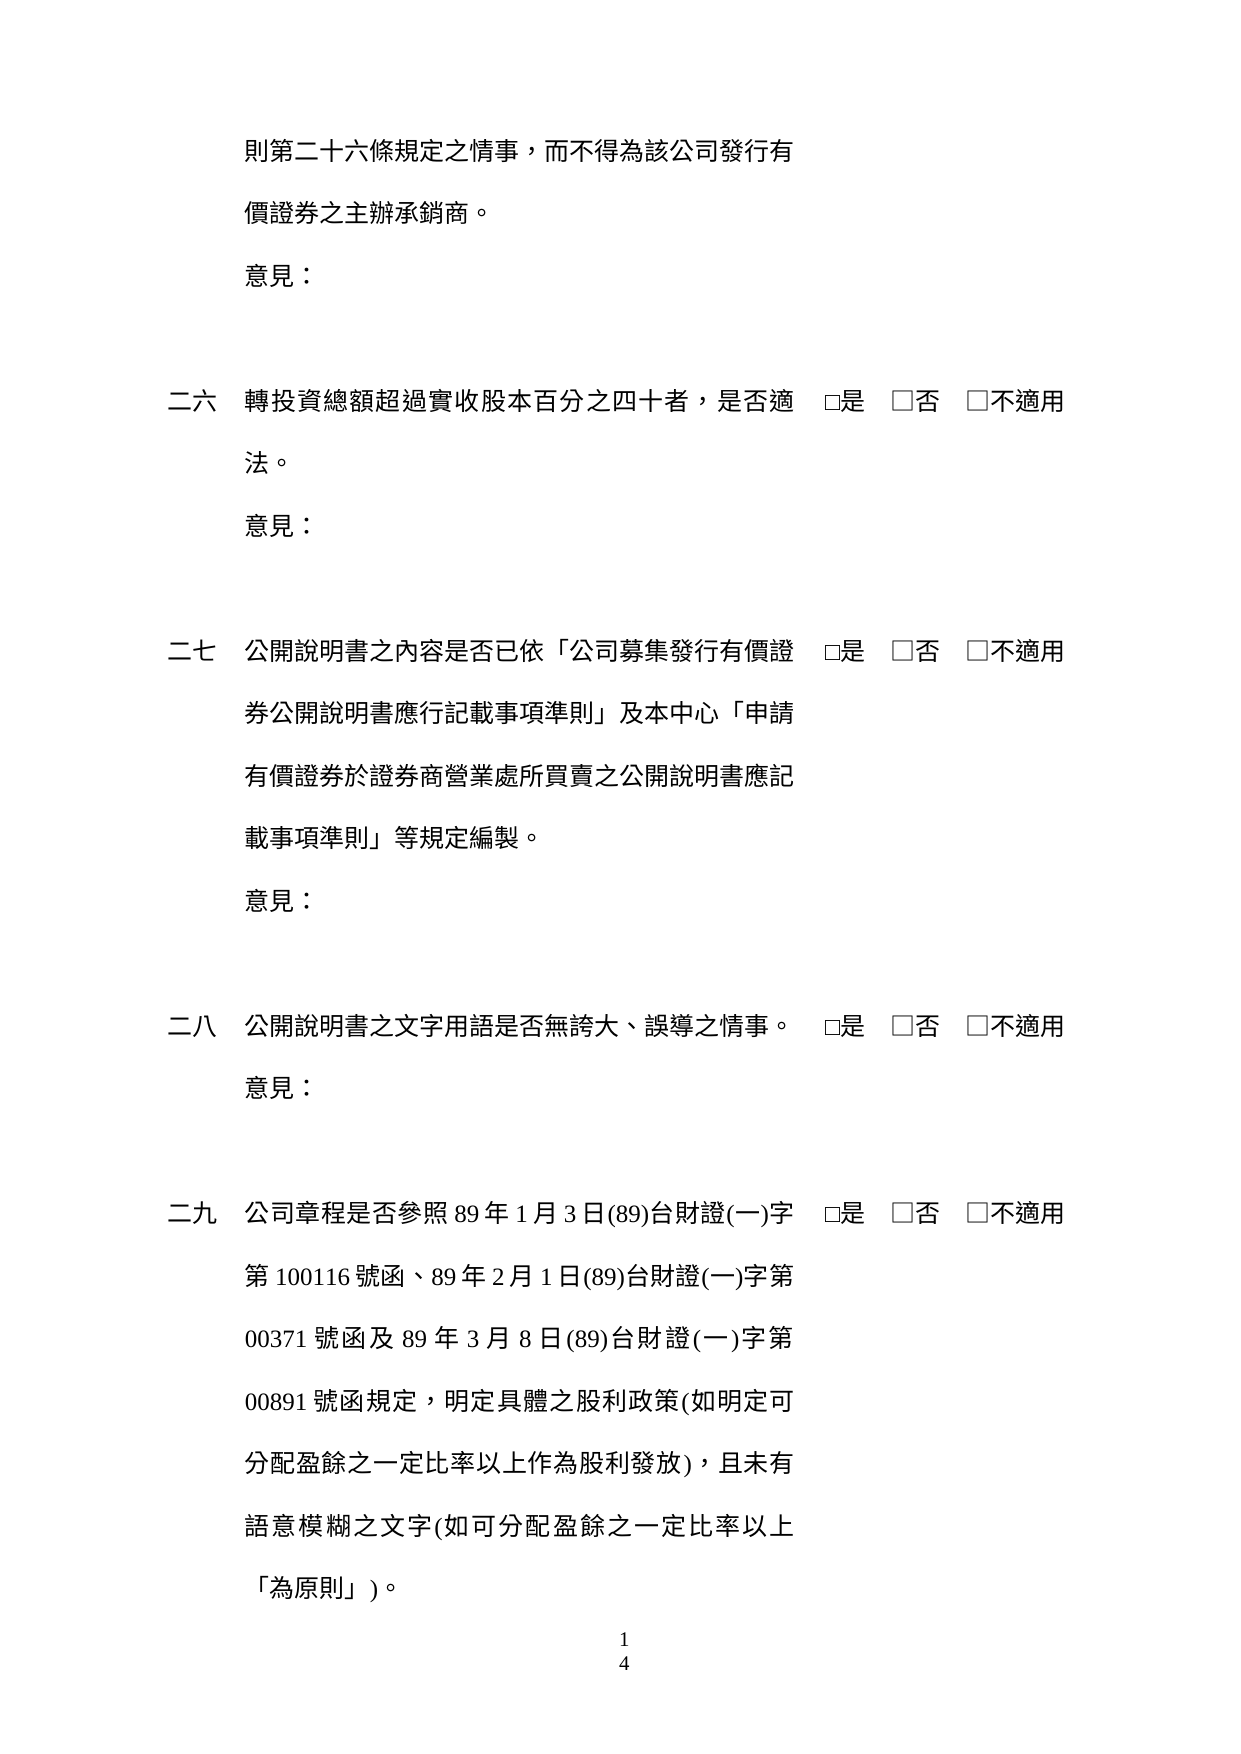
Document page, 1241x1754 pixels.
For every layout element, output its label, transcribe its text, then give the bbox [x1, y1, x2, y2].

table_cell 二七 [156, 608, 233, 983]
table_cell 則第二十六條規定之情事，而不得為該公司發行有價證券之主辦承銷商。 意見： [233, 108, 806, 358]
table_cell 公開說明書之文字用語是否無誇大、誤導之情事。 意見： [233, 983, 806, 1170]
table_cell 公開說明書之內容是否已依「公司募集發行有價證券公開說明書應行記載事項準則」及本中心「申請有價證券於證券商營業處所買賣之公開說明書應記載事項準則」等規定編製。 意見： [233, 608, 806, 983]
table_cell [156, 108, 233, 358]
table_cell 公司章程是否參照89年1月3日(89)台財證(一)字第100116號函、89年2月1日(89)台財證(一)字第00371號函及89年3月8日(89)台財證(一)字第00891號函規定，明定具體之股利政策(如明定可分配盈餘之一定比率以上作為股利發放)，且未有語意模糊之文字(如可分配盈餘之一定比率以上「為原則」)。 [233, 1170, 806, 1608]
table_cell 轉投資總額超過實收股本百分之四十者，是否適法。 意見： [233, 358, 806, 608]
table_cell □是 □否 □不適用 [806, 358, 1084, 608]
table_cell □是 □否 □不適用 [806, 608, 1084, 983]
table_cell 二八 [156, 983, 233, 1170]
table_cell 二六 [156, 358, 233, 608]
table_cell □是 □否 □不適用 [806, 1170, 1084, 1608]
table_cell [806, 108, 1084, 358]
table_cell □是 □否 □不適用 [806, 983, 1084, 1170]
table_cell 二九 [156, 1170, 233, 1608]
